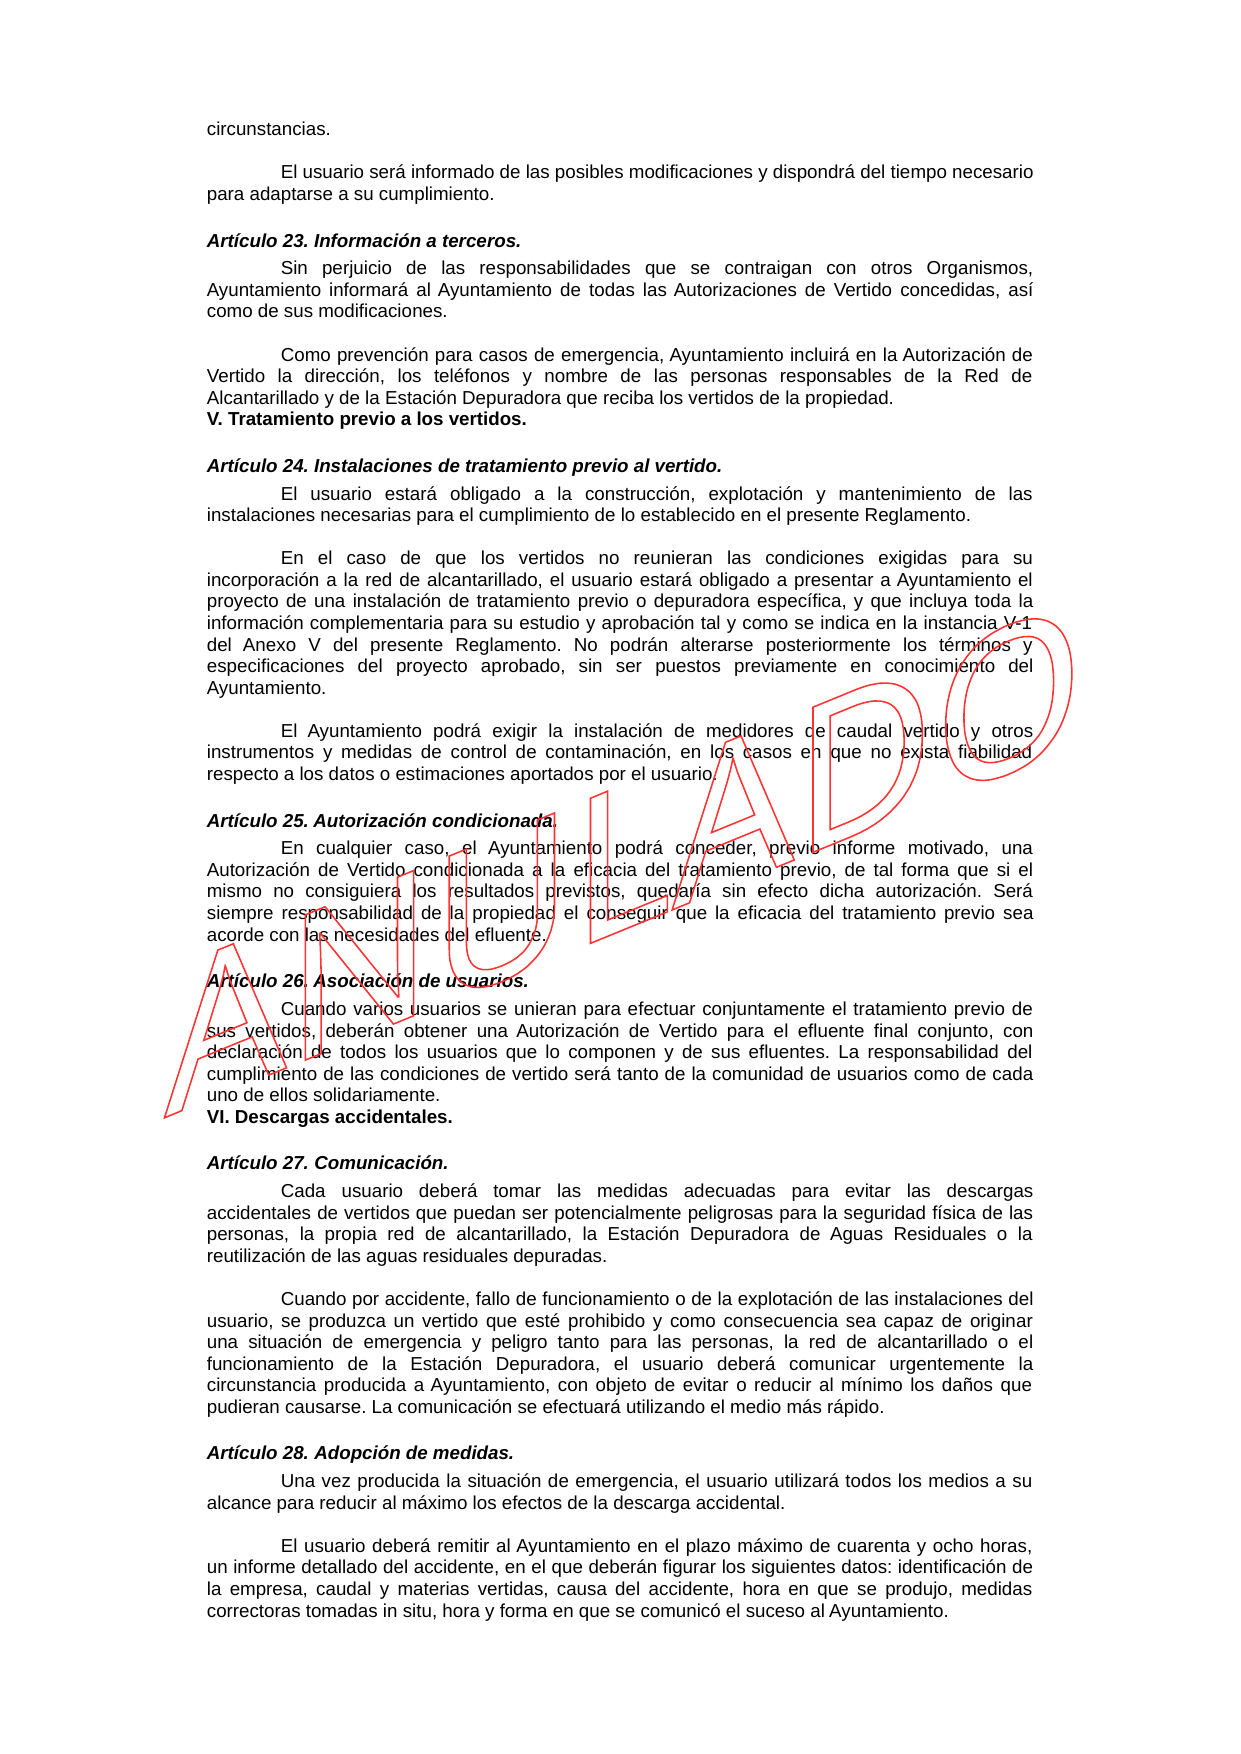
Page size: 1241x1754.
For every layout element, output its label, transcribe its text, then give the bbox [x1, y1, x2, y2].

text Sin perjuicio de las responsabilidades que se contraigan con otros Organismos, Ayuntamiento informará al Ayuntamiento de todas las Autorizaciones de Vertido concedidas, así como de sus modificaciones. [207, 257, 1033, 322]
subtitle Artículo 26. Asociación de usuarios. [352, 970, 392, 992]
subtitle Artículo 27. Comunicación. [207, 1152, 1033, 1174]
subtitle Artículo 26. Asociación de usuarios. [246, 970, 304, 992]
text Cada usuario deberá tomar las medidas adecuadas para evitar las descargas accidentales de vertidos que puedan ser potencialmente peligrosas para la seguridad física de las personas, la propia red de alcantarillado, la Estación Depuradora de Aguas Residuales o la reutilización de las aguas residuales depuradas. [207, 1180, 1033, 1266]
subtitle Artículo 25. Autorización condicionada. [207, 809, 589, 831]
subtitle V. Tratamiento previo a los vertidos. [207, 408, 1033, 430]
subtitle VI. Descargas accidentales. [207, 1106, 1033, 1127]
text circunstancias. [207, 118, 1033, 140]
subtitle Artículo 26. Asociación de usuarios. [454, 970, 519, 986]
text Cuando por accidente, fallo de funcionamiento o de la explotación de las instalaciones del usuario, se produzca un vertido que esté prohibido y como consecuencia sea capaz de originar una situación de emergencia y peligro tanto para las personas, la red de alcantarillado o el funcionamiento de la Estación Depuradora, el usuario deberá comunicar urgentemente la circunstancia producida a Ayuntamiento, con objeto de evitar o reducir al mínimo los daños que pudieran causarse. La comunicación se efectuará utilizando el medio más rápido. [207, 1288, 1033, 1417]
text Una vez producida la situación de emergencia, el usuario utilizará todos los medios a su alcance para reducir al máximo los efectos de la descarga accidental. [207, 1470, 1033, 1513]
subtitle [720, 809, 780, 831]
text En el caso de que los vertidos no reunieran las condiciones exigidas para su incorporación a la red de alcantarillado, el usuario estará obligado a presentar a Ayuntamiento el proyecto de una instalación de tratamiento previo o depuradora específica, y que incluya toda la información complementaria para su estudio y aprobación tal y como se indica en la instancia V-1 del Anexo V del presente Reglamento. No podrán alterarse posteriormente los términos y especificaciones del proyecto aprobado, sin ser puestos previamente en conocimiento del Ayuntamiento. [207, 547, 1033, 698]
text Como prevención para casos de emergencia, Ayuntamiento incluirá en la Autorización de Vertido la dirección, los teléfonos y nombre de las personas responsables de la Red de Alcantarillado y de la Estación Depuradora que reciba los vertidos de la propiedad. [207, 343, 1033, 408]
subtitle [867, 809, 1033, 831]
text El Ayuntamiento podrá exigir la instalación de medidores de caudal vertido y otros instrumentos y medidas de control de contaminación, en los casos en que no exista fiabilidad respecto a los datos o estimaciones aportados por el usuario. [947, 720, 1033, 779]
text Cuando varios usuarios se unieran para efectuar conjuntamente el tratamiento previo de sus vertidos, deberán obtener una Autorización de Vertido para el efluente final conjunto, con declaración de todos los usuarios que lo componen y de sus efluentes. La responsabilidad del cumplimiento de las condiciones de vertido será tanto de la comunidad de usuarios como de cada uno de ellos solidariamente. [207, 998, 1033, 1106]
subtitle Artículo 26. Asociación de usuarios. [322, 970, 365, 992]
subtitle [774, 809, 812, 831]
text En cualquier caso, el Ayuntamiento podrá conceder, previo informe motivado, una Autorización de Vertido condicionada a la eficacia del tratamiento previo, de tal forma que si el mismo no consiguiera los resultados previstos, quedaría sin efecto dicha autorización. Será siempre responsabilidad de la propiedad el conseguir que la eficacia del tratamiento previo sea acorde con las necesidades del efluente. [207, 837, 536, 945]
subtitle Artículo 24. Instalaciones de tratamiento previo al vertido. [207, 455, 1033, 476]
text El usuario estará obligado a la construcción, explotación y mantenimiento de las instalaciones necesarias para el cumplimiento de lo establecido en el presente Reglamento. [207, 482, 1033, 526]
text En cualquier caso, el Ayuntamiento podrá conceder, previo informe motivado, una Autorización de Vertido condicionada a la eficacia del tratamiento previo, de tal forma que si el mismo no consiguiera los resultados previstos, quedaría sin efecto dicha autorización. Será siempre responsabilidad de la propiedad el conseguir que la eficacia del tratamiento previo sea acorde con las necesidades del efluente. [591, 837, 1033, 945]
subtitle [832, 809, 891, 831]
subtitle [609, 809, 703, 831]
subtitle Artículo 26. Asociación de usuarios. [415, 970, 1033, 992]
text El usuario deberá remitir al Ayuntamiento en el plazo máximo de cuarenta y ocho horas, un informe detallado del accidente, en el que deberán figurar los siguientes datos: identificación de la empresa, caudal y materias vertidas, causa del accidente, hora en que se produjo, medidas correctoras tomadas in situ, hora y forma en que se comunicó el suceso al Ayuntamiento. [207, 1535, 1033, 1621]
subtitle Artículo 28. Adopción de medidas. [207, 1442, 1033, 1464]
subtitle [714, 809, 753, 830]
text El Ayuntamiento podrá exigir la instalación de medidores de caudal vertido y otros instrumentos y medidas de control de contaminación, en los casos en que no exista fiabilidad respecto a los datos o estimaciones aportados por el usuario. [913, 720, 1033, 784]
subtitle Artículo 23. Información a terceros. [207, 229, 1033, 251]
text El Ayuntamiento podrá exigir la instalación de medidores de caudal vertido y otros instrumentos y medidas de control de contaminación, en los casos en que no exista fiabilidad respecto a los datos o estimaciones aportados por el usuario. [207, 720, 812, 784]
text El usuario será informado de las posibles modificaciones y dispondrá del tiempo necesario para adaptarse a su cumplimiento. [207, 161, 1033, 204]
